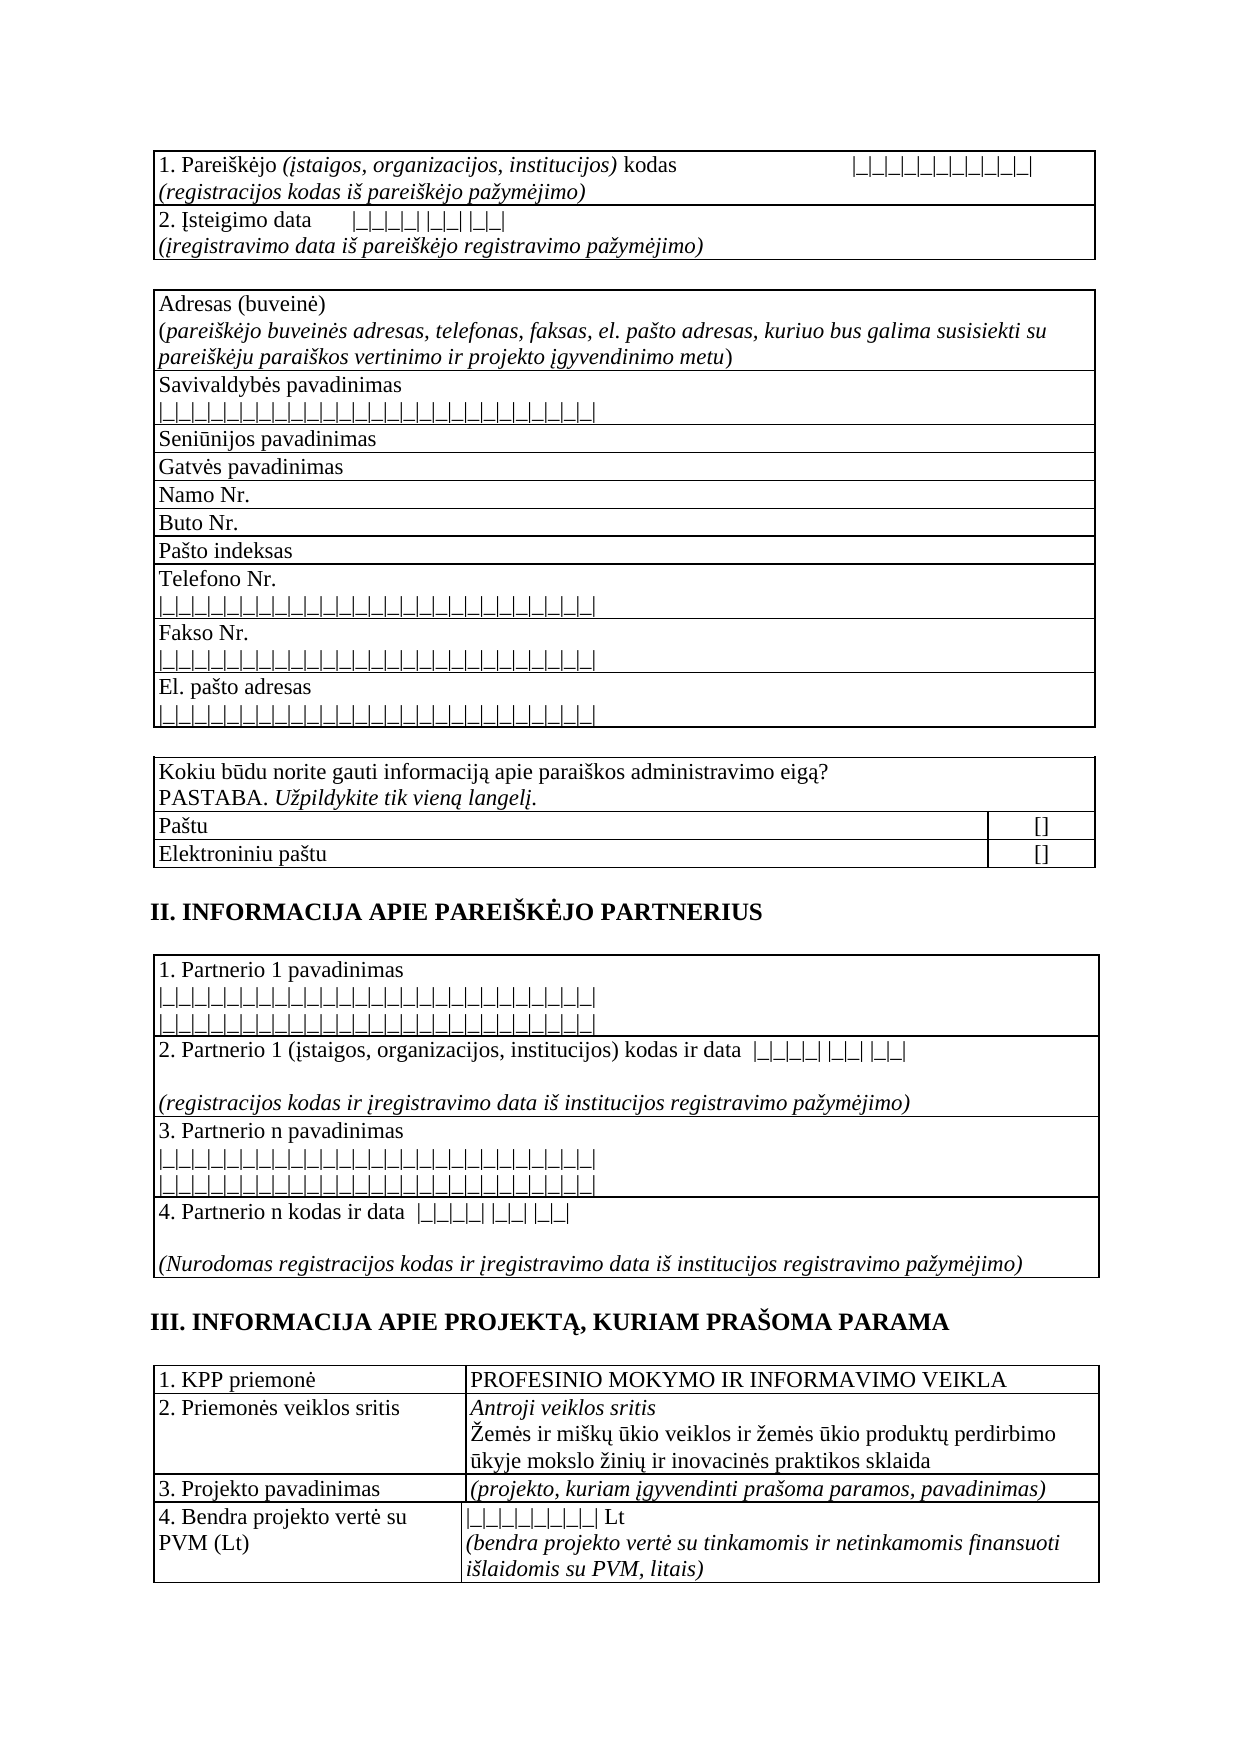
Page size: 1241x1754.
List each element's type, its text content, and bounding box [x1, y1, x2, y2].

text III. INFORMACIJA APIE PROJEKTĄ, KURIAM PRAŠOMA PARAMA [150, 1307, 1091, 1336]
table_cell |_|_|_|_|_|_|_|_| Lt (bendra projekto vertė su tinkamomis ir netinkamomis finansuoti išlaidomis su PVM, litais) [462, 1503, 1098, 1582]
table_cell Antroji veiklos sritis Žemės ir miškų ūkio veiklos ir žemės ūkio produktų perdirbimo ūkyje mokslo žinių ir inovacinės praktikos sklaida [467, 1394, 1098, 1473]
table_cell [][] [989, 812, 1094, 839]
table_header Kokiu būdu norite gauti informaciją apie paraiškos administravimo eigą? PASTABA. Užpildykite tik vieną langelį. [155, 758, 1094, 811]
table_cell 3. Projekto pavadinimas [155, 1475, 465, 1501]
table_header PROFESINIO MOKYMO IR INFORMAVIMO VEIKLA [467, 1366, 1098, 1393]
table_cell Telefono Nr. |_|_|_|_|_|_|_|_|_|_|_|_|_|_|_|_|_|_|_|_|_|_|_|_|_|_|_| [155, 565, 1094, 618]
table_cell 2. Įsteigimo data |_|_|_|_| |_|_| |_|_| (įregistravimo data iš pareiškėjo registravimo pažymėjimo) [155, 206, 1094, 258]
table_cell 4. Bendra projekto vertė su PVM (Lt) [155, 1503, 461, 1582]
table_cell Savivaldybės pavadinimas |_|_|_|_|_|_|_|_|_|_|_|_|_|_|_|_|_|_|_|_|_|_|_|_|_|_|_| [155, 371, 1094, 424]
table_cell Fakso Nr. |_|_|_|_|_|_|_|_|_|_|_|_|_|_|_|_|_|_|_|_|_|_|_|_|_|_|_| [155, 619, 1094, 672]
table_cell Pašto indeksas [155, 537, 1094, 563]
table_cell Gatvės pavadinimas [155, 453, 1094, 479]
table_header 1. Pareiškėjo (įstaigos, organizacijos, institucijos) kodas (registracijos kodas iš pareiškėjo pažymėjimo) [155, 152, 789, 204]
table_cell El. pašto adresas |_|_|_|_|_|_|_|_|_|_|_|_|_|_|_|_|_|_|_|_|_|_|_|_|_|_|_| [155, 673, 1094, 726]
table_cell Elektroniniu paštu [155, 840, 987, 867]
table_header 1. Partnerio 1 pavadinimas |_|_|_|_|_|_|_|_|_|_|_|_|_|_|_|_|_|_|_|_|_|_|_|_|_|_|_| |_|_|_|_|_|_|_|_|_|_|_|_|_|_|_|_|_|_|_|_|_|_|_|_|_|_|_| [155, 956, 1098, 1035]
table_cell 2. Partnerio 1 (įstaigos, organizacijos, institucijos) kodas ir data |_|_|_|_| |_|_| |_|_| (registracijos kodas ir įregistravimo data iš institucijos registravimo pažymėjimo) [155, 1037, 1098, 1116]
table_cell 4. Partnerio n kodas ir data |_|_|_|_| |_|_| |_|_| (Nurodomas registracijos kodas ir įregistravimo data iš institucijos registravimo pažymėjimo) [155, 1198, 1098, 1277]
table_cell Buto Nr. [155, 509, 1094, 535]
table_cell 3. Partnerio n pavadinimas |_|_|_|_|_|_|_|_|_|_|_|_|_|_|_|_|_|_|_|_|_|_|_|_|_|_|_| |_|_|_|_|_|_|_|_|_|_|_|_|_|_|_|_|_|_|_|_|_|_|_|_|_|_|_| [155, 1117, 1098, 1196]
table_header Adresas (buveinė) (pareiškėjo buveinės adresas, telefonas, faksas, el. pašto adresas, kuriuo bus galima susisiekti su pareiškėju paraiškos vertinimo ir projekto įgyvendinimo metu) [155, 291, 1094, 369]
table_header 1. KPP priemonė [155, 1366, 465, 1393]
table_cell Seniūnijos pavadinimas [155, 425, 1094, 452]
table_cell [][] [989, 840, 1094, 867]
table_cell 2. Priemonės veiklos sritis [155, 1394, 465, 1473]
table_cell (projekto, kuriam įgyvendinti prašoma paramos, pavadinimas) [467, 1475, 1098, 1501]
table_cell Namo Nr. [155, 481, 1094, 507]
text II. INFORMACIJA APIE PAREIŠKĖJO PARTNERIUS [150, 897, 1091, 926]
table_cell Paštu [155, 812, 987, 839]
table_header |_|_|_|_|_|_|_|_|_|_|_| [789, 152, 1094, 204]
